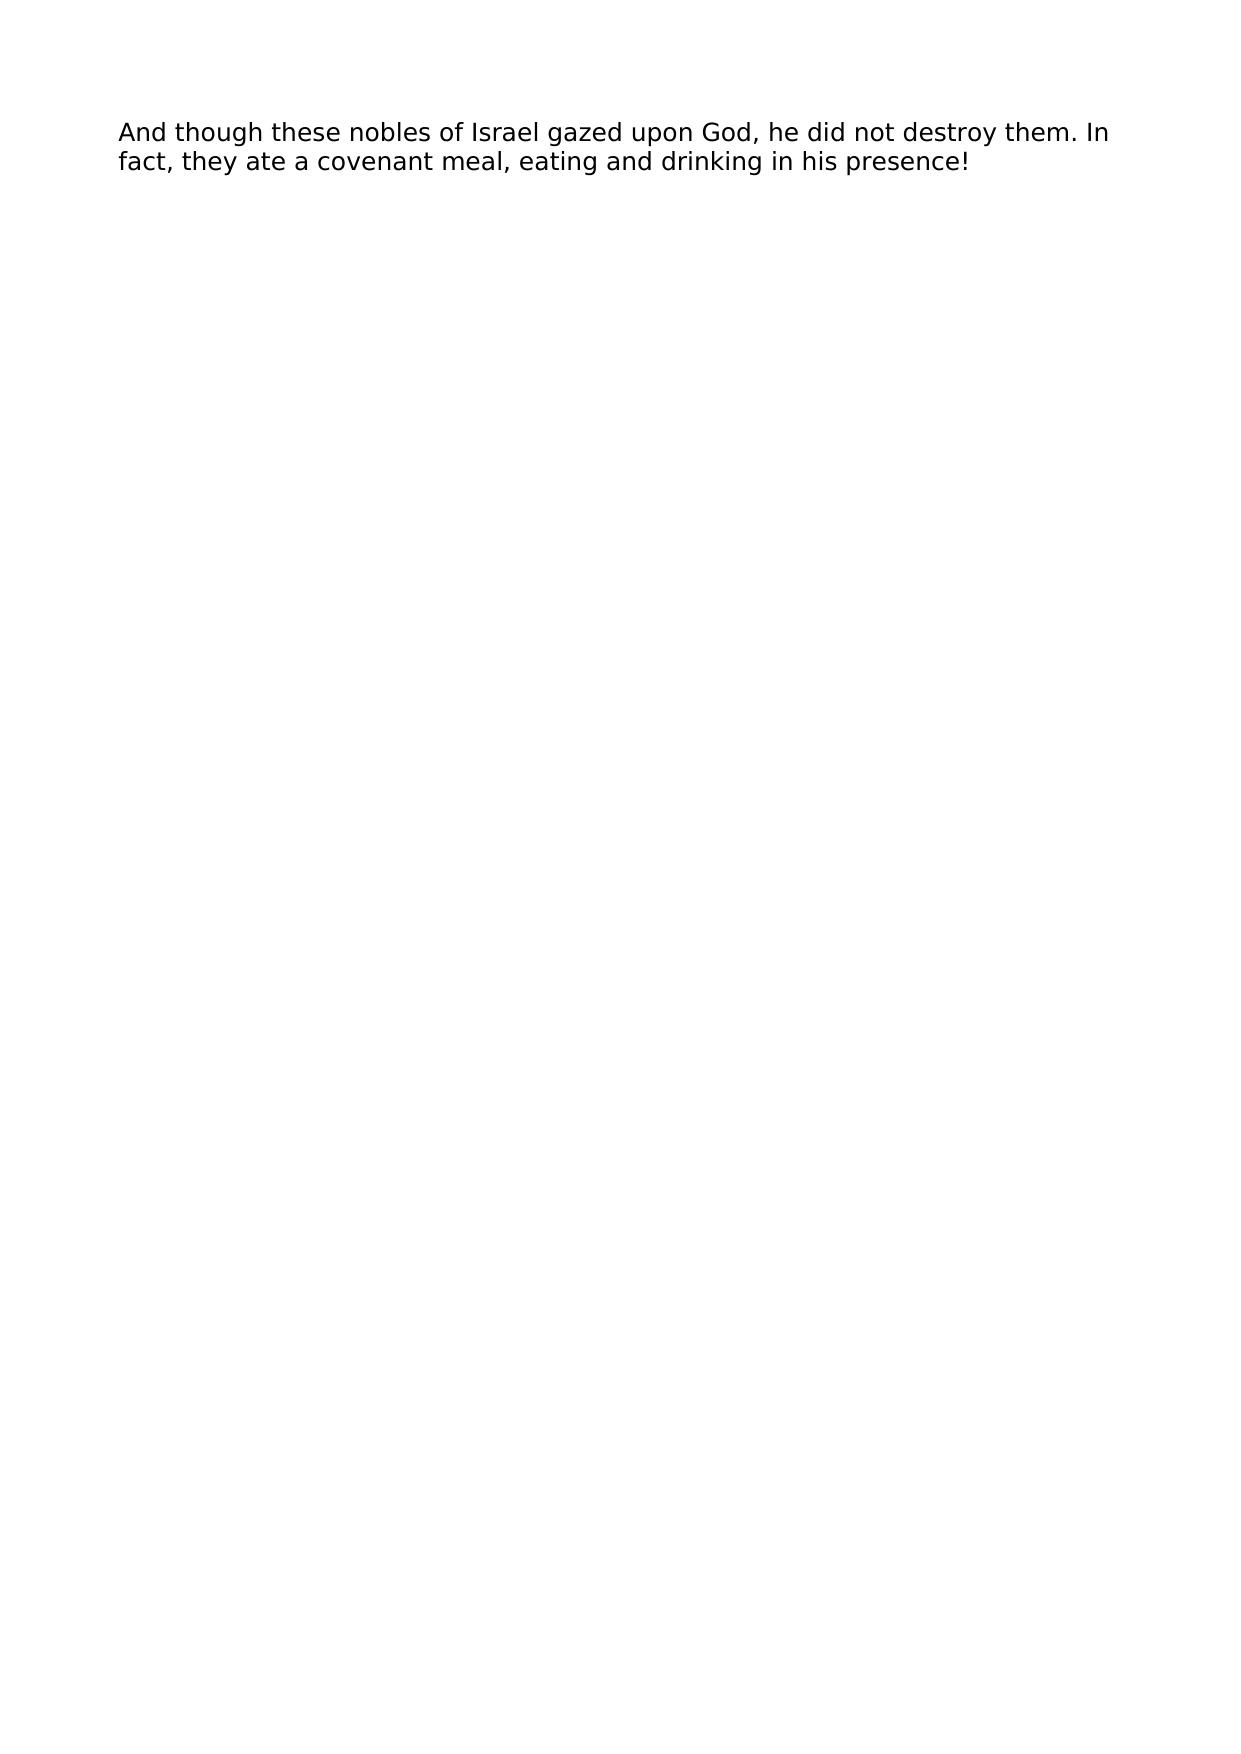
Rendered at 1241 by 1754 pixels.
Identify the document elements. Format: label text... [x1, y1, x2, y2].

text And though these nobles of Israel gazed upon God, he did not destroy them. In fact, they ate a covenant meal, eating and drinking in his presence! [118, 118, 1122, 176]
